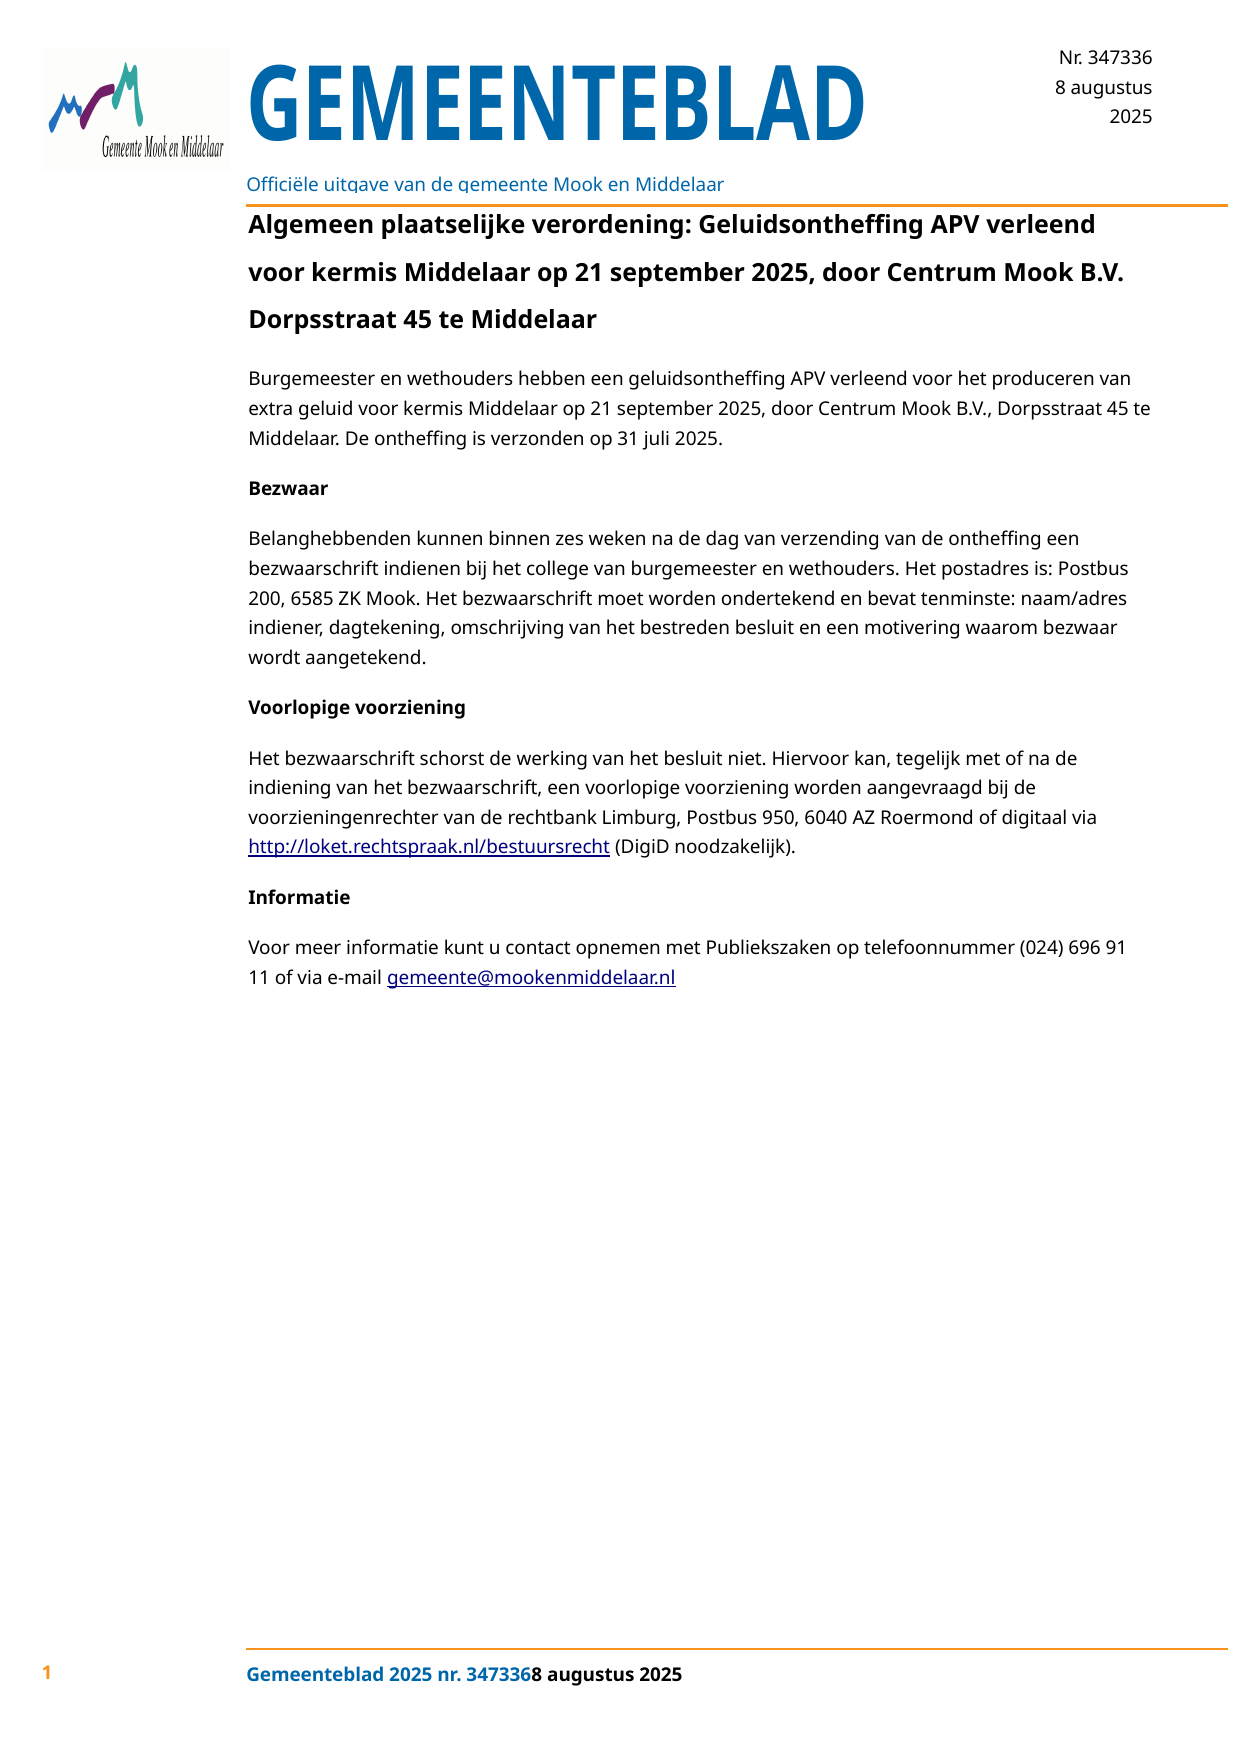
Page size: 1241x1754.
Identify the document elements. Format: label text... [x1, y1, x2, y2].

text Informatie [248, 884, 1152, 909]
text Bezwaar [248, 475, 1152, 501]
text Voorlopige voorziening [248, 694, 1152, 720]
text Algemeen plaatselijke verordening: Geluidsontheffing APV verleend voor kermis Middelaar op 21 september 2025, door Centrum Mook B.V. Dorpsstraat 45 te Middelaar [248, 207, 1152, 336]
text Voor meer informatie kunt u contact opnemen met Publiekszaken op telefoonnummer (024) 696 91 11 of via e-mail gemeente@mookenmiddelaar.nl [248, 934, 1152, 989]
text Het bezwaarschrift schorst de werking van het besluit niet. Hiervoor kan, tegelijk met of na de indiening van het bezwaarschrift, een voorlopige voorziening worden aangevraagd bij de voorzieningenrechter van de rechtbank Limburg, Postbus 950, 6040 AZ Roermond of digitaal via http://loket.rechtspraak.nl/bestuursrecht (DigiD noodzakelijk). [248, 745, 1152, 859]
text Burgemeester en wethouders hebben een geluidsontheffing APV verleend voor het produceren van extra geluid voor kermis Middelaar op 21 september 2025, door Centrum Mook B.V., Dorpsstraat 45 te Middelaar. De ontheffing is verzonden op 31 juli 2025. [248, 366, 1152, 450]
picture [41, 47, 231, 172]
text Belanghebbenden kunnen binnen zes weken na de dag van verzending van de ontheffing een bezwaarschrift indienen bij het college van burgemeester en wethouders. Het postadres is: Postbus 200, 6585 ZK Mook. Het bezwaarschrift moet worden ondertekend en bevat tenminste: naam/adres indiener, dagtekening, omschrijving van het bestreden besluit en een motivering waarom bezwaar wordt aangetekend. [248, 526, 1152, 669]
